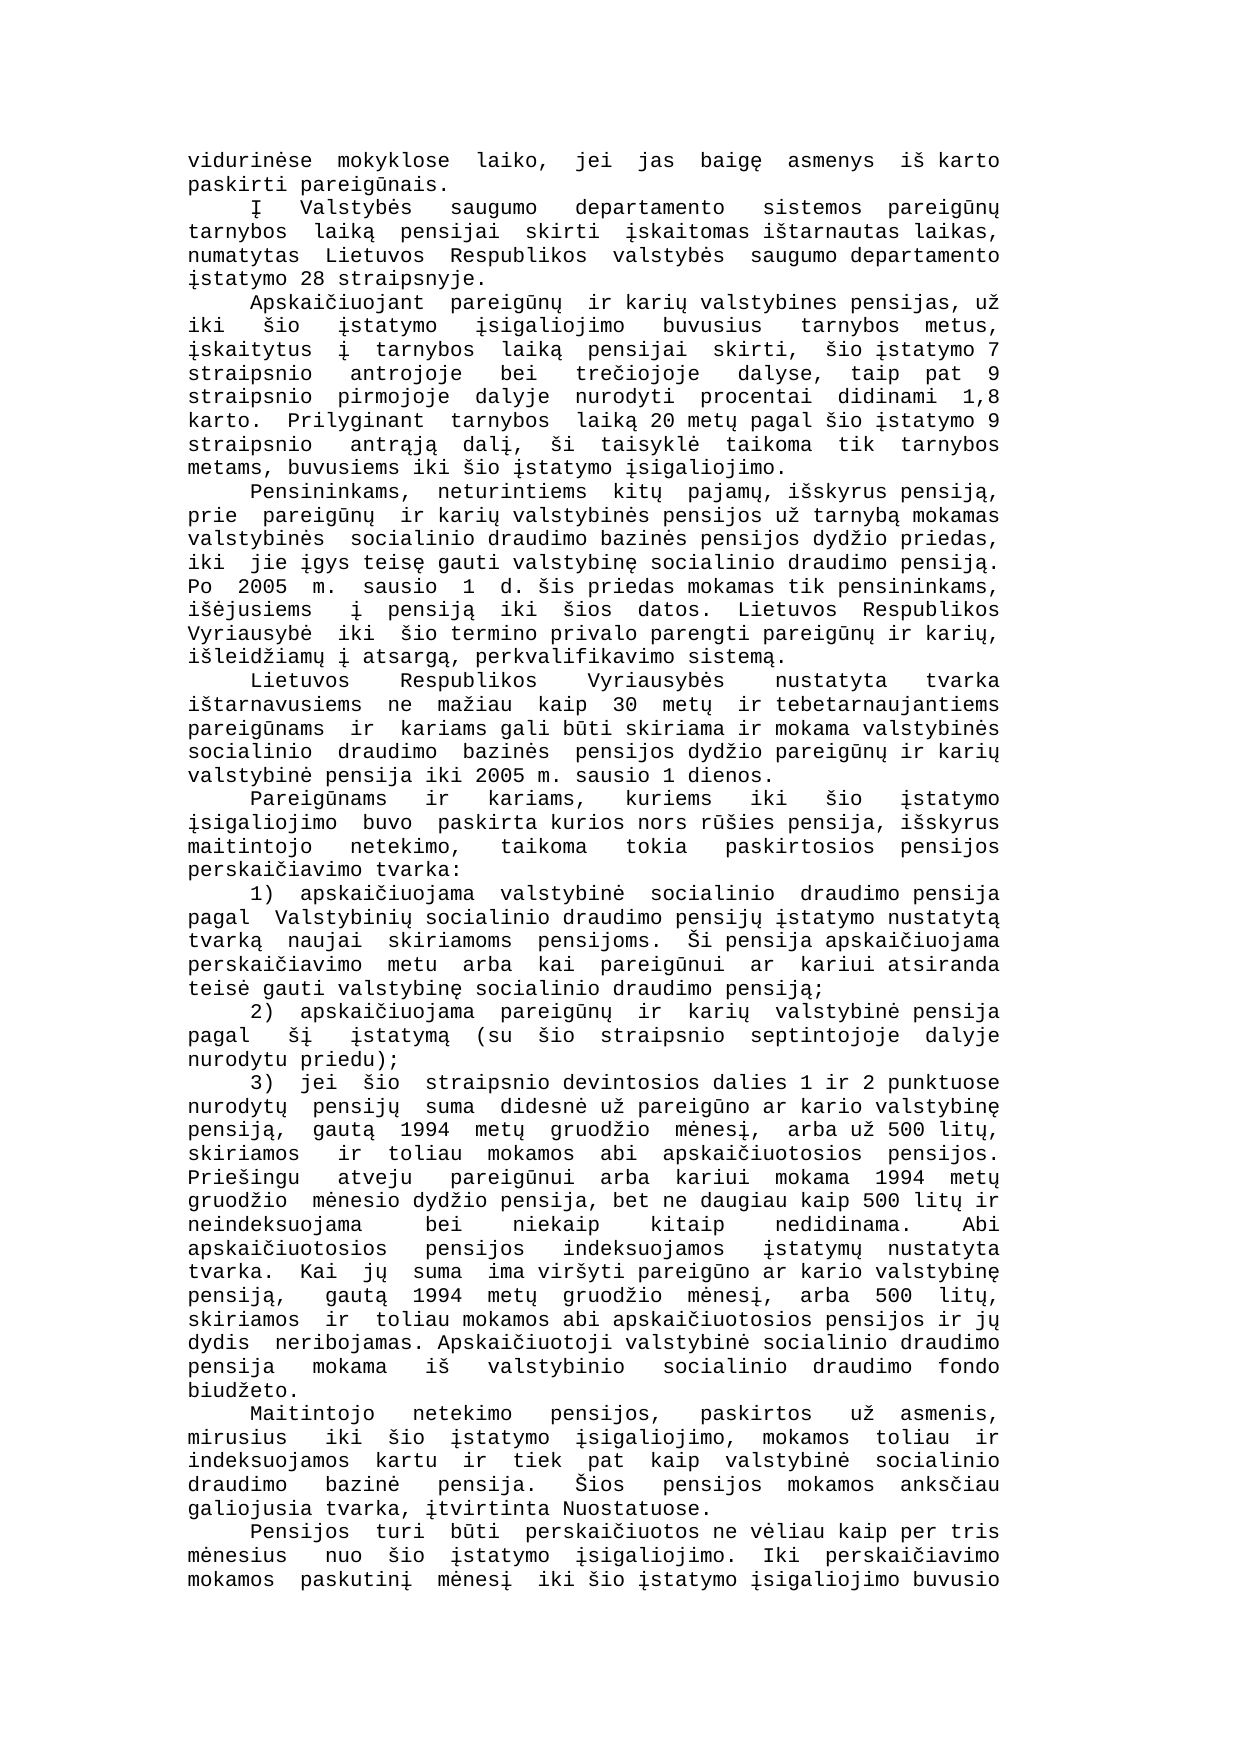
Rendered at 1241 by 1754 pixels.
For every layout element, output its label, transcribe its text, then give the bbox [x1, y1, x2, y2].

text iki jie įgys teisę gauti valstybinę socialinio draudimo pensiją. [187, 552, 1053, 576]
text valstybinės socialinio draudimo bazinės pensijos dydžio priedas, [187, 528, 1053, 552]
text karto. Prilyginant tarnybos laiką 20 metų pagal šio įstatymo 9 [187, 410, 1053, 434]
text įsigaliojimo buvo paskirta kurios nors rūšies pensija, išskyrus [187, 812, 1053, 836]
text Priešingu atveju pareigūnui arba kariui mokama 1994 metų [187, 1167, 1053, 1190]
text nurodytų pensijų suma didesnė už pareigūno ar kario valstybinę [187, 1096, 1053, 1119]
text tarnybos laiką pensijai skirti įskaitomas ištarnautas laikas, [187, 221, 1053, 244]
text Maitintojo netekimo pensijos, paskirtos už asmenis, [187, 1403, 1053, 1427]
text indeksuojamos kartu ir tiek pat kaip valstybinė socialinio [187, 1451, 1053, 1474]
text pensija mokama iš valstybinio socialinio draudimo fondo [187, 1356, 1053, 1379]
text nurodytu priedu); [187, 1048, 1053, 1072]
text Pensijos turi būti perskaičiuotos ne vėliau kaip per tris [187, 1521, 1053, 1545]
text numatytas Lietuvos Respublikos valstybės saugumo departamento [187, 244, 1053, 268]
text tvarka. Kai jų suma ima viršyti pareigūno ar kario valstybinę [187, 1261, 1053, 1285]
text dydis neribojamas. Apskaičiuotoji valstybinė socialinio draudimo [187, 1332, 1053, 1356]
text valstybinė pensija iki 2005 m. sausio 1 dienos. [187, 765, 1053, 788]
text pensiją, gautą 1994 metų gruodžio mėnesį, arba už 500 litų, [187, 1119, 1053, 1143]
text skiriamos ir toliau mokamos abi apskaičiuotosios pensijos ir jų [187, 1309, 1053, 1332]
text 1) apskaičiuojama valstybinė socialinio draudimo pensija [187, 883, 1053, 907]
text metams, buvusiems iki šio įstatymo įsigaliojimo. [187, 457, 1053, 481]
text pagal šį įstatymą (su šio straipsnio septintojoje dalyje [187, 1025, 1053, 1048]
text perskaičiavimo tvarka: [187, 859, 1053, 883]
text neindeksuojama bei niekaip kitaip nedidinama. Abi [187, 1214, 1053, 1238]
text skiriamos ir toliau mokamos abi apskaičiuotosios pensijos. [187, 1143, 1053, 1167]
text Apskaičiuojant pareigūnų ir karių valstybines pensijas, už [187, 292, 1053, 316]
text Pensininkams, neturintiems kitų pajamų, išskyrus pensiją, [187, 481, 1053, 505]
text 3) jei šio straipsnio devintosios dalies 1 ir 2 punktuose [187, 1072, 1053, 1096]
text Po 2005 m. sausio 1 d. šis priedas mokamas tik pensininkams, [187, 576, 1053, 599]
text 2) apskaičiuojama pareigūnų ir karių valstybinė pensija [187, 1001, 1053, 1025]
text mėnesius nuo šio įstatymo įsigaliojimo. Iki perskaičiavimo [187, 1545, 1053, 1569]
text draudimo bazinė pensija. Šios pensijos mokamos anksčiau [187, 1474, 1053, 1498]
text išleidžiamų į atsargą, perkvalifikavimo sistemą. [187, 647, 1053, 670]
text iki šio įstatymo įsigaliojimo buvusius tarnybos metus, [187, 316, 1053, 339]
text socialinio draudimo bazinės pensijos dydžio pareigūnų ir karių [187, 741, 1053, 765]
text ištarnavusiems ne mažiau kaip 30 metų ir tebetarnaujantiems [187, 694, 1053, 717]
text įstatymo 28 straipsnyje. [187, 268, 1053, 292]
text straipsnio antrojoje bei trečiojoje dalyse, taip pat 9 [187, 363, 1053, 386]
text galiojusia tvarka, įtvirtinta Nuostatuose. [187, 1498, 1053, 1521]
text Pareigūnams ir kariams, kuriems iki šio įstatymo [187, 788, 1053, 812]
text Lietuvos Respublikos Vyriausybės nustatyta tvarka [187, 670, 1053, 694]
text apskaičiuotosios pensijos indeksuojamos įstatymų nustatyta [187, 1238, 1053, 1261]
text straipsnio antrąją dalį, ši taisyklė taikoma tik tarnybos [187, 434, 1053, 457]
text vidurinėse mokyklose laiko, jei jas baigę asmenys iš karto [187, 150, 1053, 174]
text paskirti pareigūnais. [187, 174, 1053, 197]
text prie pareigūnų ir karių valstybinės pensijos už tarnybą mokamas [187, 505, 1053, 528]
text gruodžio mėnesio dydžio pensija, bet ne daugiau kaip 500 litų ir [187, 1190, 1053, 1214]
text maitintojo netekimo, taikoma tokia paskirtosios pensijos [187, 836, 1053, 859]
text Į Valstybės saugumo departamento sistemos pareigūnų [187, 197, 1053, 221]
text išėjusiems į pensiją iki šios datos. Lietuvos Respublikos [187, 599, 1053, 623]
text straipsnio pirmojoje dalyje nurodyti procentai didinami 1,8 [187, 386, 1053, 410]
text Vyriausybė iki šio termino privalo parengti pareigūnų ir karių, [187, 623, 1053, 647]
text teisė gauti valstybinę socialinio draudimo pensiją; [187, 978, 1053, 1001]
text biudžeto. [187, 1379, 1053, 1403]
text įskaitytus į tarnybos laiką pensijai skirti, šio įstatymo 7 [187, 339, 1053, 363]
text pareigūnams ir kariams gali būti skiriama ir mokama valstybinės [187, 717, 1053, 741]
text pagal Valstybinių socialinio draudimo pensijų įstatymo nustatytą [187, 907, 1053, 930]
text tvarką naujai skiriamoms pensijoms. Ši pensija apskaičiuojama [187, 930, 1053, 954]
text mokamos paskutinį mėnesį iki šio įstatymo įsigaliojimo buvusio [187, 1569, 1053, 1592]
text mirusius iki šio įstatymo įsigaliojimo, mokamos toliau ir [187, 1427, 1053, 1451]
text perskaičiavimo metu arba kai pareigūnui ar kariui atsiranda [187, 954, 1053, 978]
text pensiją, gautą 1994 metų gruodžio mėnesį, arba 500 litų, [187, 1285, 1053, 1309]
